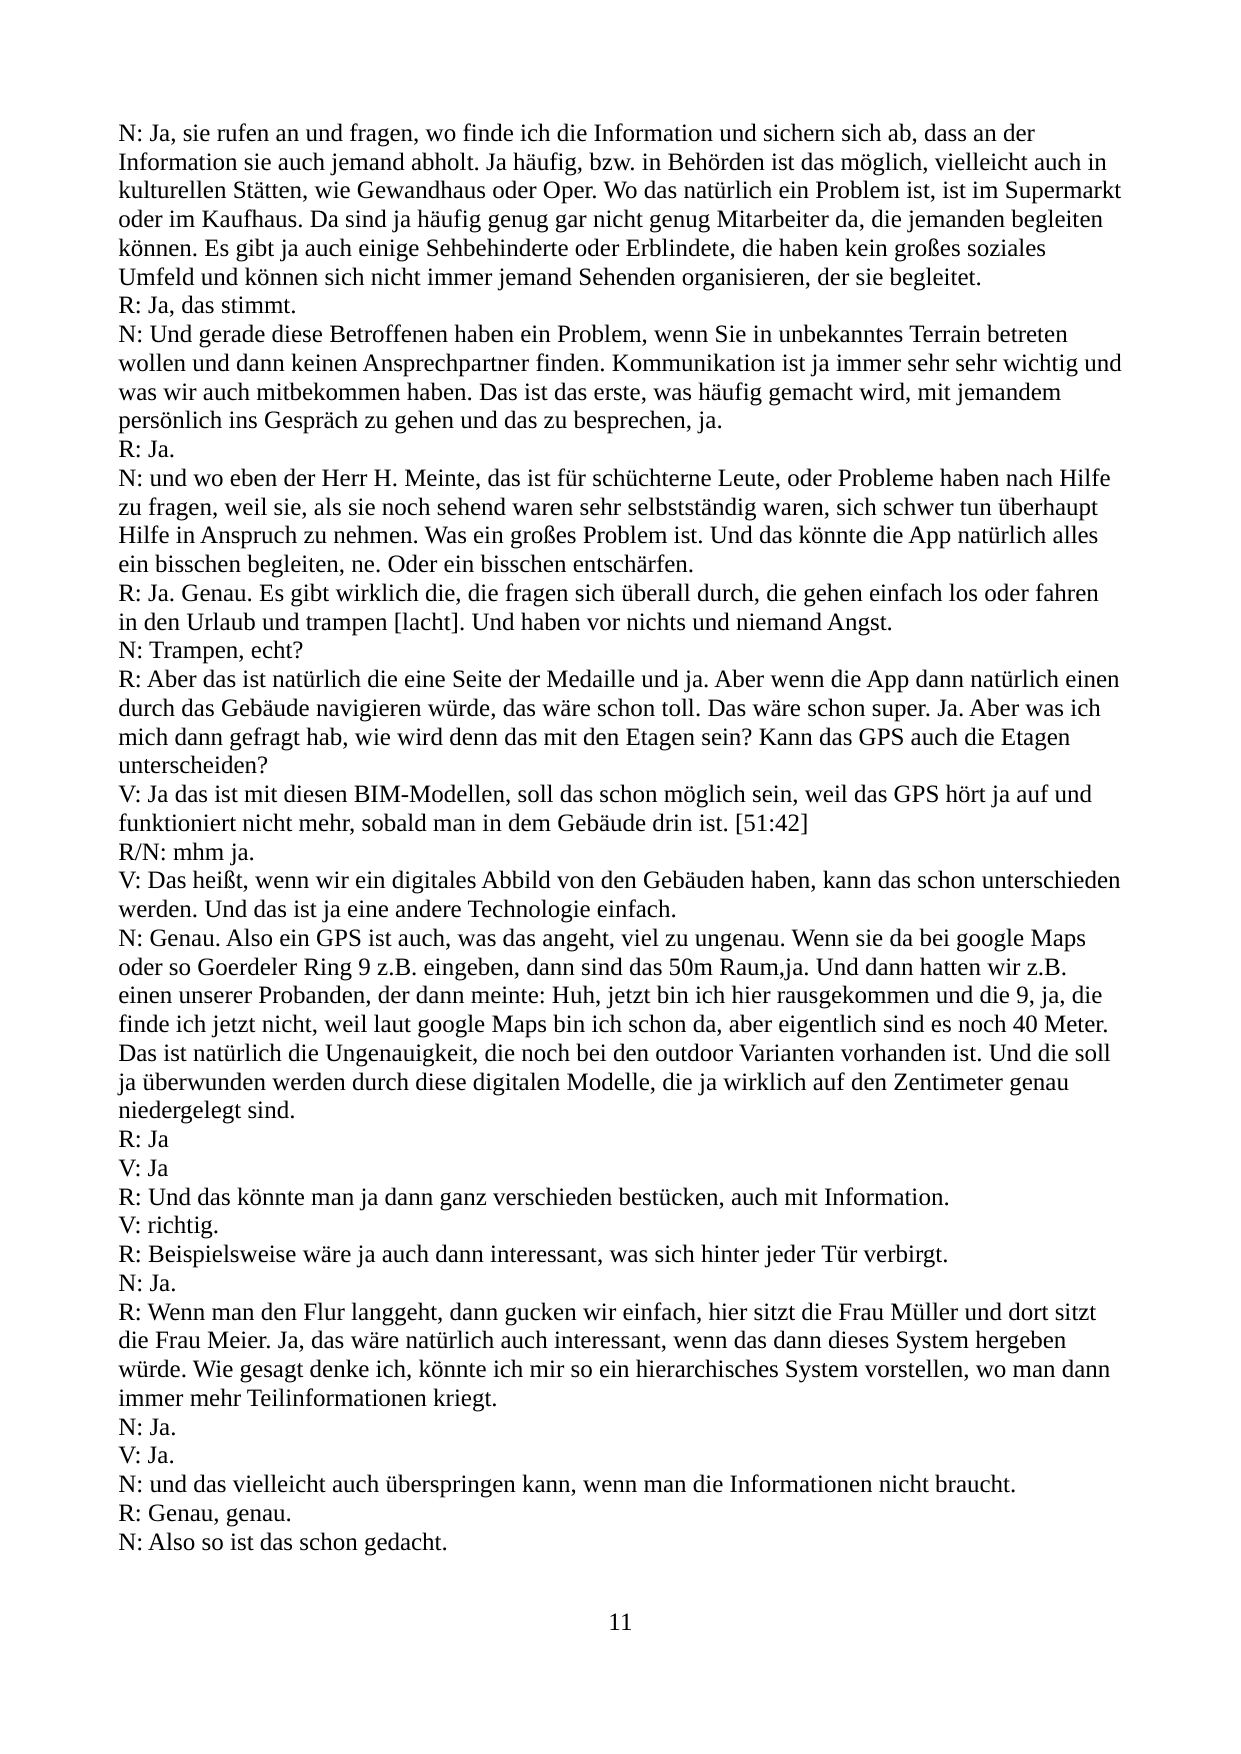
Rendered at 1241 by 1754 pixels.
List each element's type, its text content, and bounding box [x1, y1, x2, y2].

text R: Ja. Genau. Es gibt wirklich die, die fragen sich überall durch, die gehen einfach los oder fahren in den Urlaub und trampen [lacht]. Und haben vor nichts und niemand Angst. [118, 578, 1122, 636]
text V: Ja [118, 1153, 1122, 1182]
text R: Ja. [118, 434, 1122, 463]
text R: Und das könnte man ja dann ganz verschieden bestücken, auch mit Information. [118, 1182, 1122, 1211]
text Das ist natürlich die Ungenauigkeit, die noch bei den outdoor Varianten vorhanden ist. Und die soll ja überwunden werden durch diese digitalen Modelle, die ja wirklich auf den Zentimeter genau niedergelegt sind. [118, 1038, 1122, 1124]
text N: Also so ist das schon gedacht. [118, 1527, 1122, 1556]
text V: Ja. [118, 1441, 1122, 1469]
text V: richtig. [118, 1211, 1122, 1239]
text R: Beispielsweise wäre ja auch dann interessant, was sich hinter jeder Tür verbirgt. [118, 1239, 1122, 1268]
text N: Ja, sie rufen an und fragen, wo finde ich die Information und sichern sich ab, dass an der Information sie auch jemand abholt. Ja häufig, bzw. in Behörden ist das möglich, vielleicht auch in kulturellen Stätten, wie Gewandhaus oder Oper. Wo das natürlich ein Problem ist, ist im Supermarkt oder im Kaufhaus. Da sind ja häufig genug gar nicht genug Mitarbeiter da, die jemanden begleiten können. Es gibt ja auch einige Sehbehinderte oder Erblindete, die haben kein großes soziales Umfeld und können sich nicht immer jemand Sehenden organisieren, der sie begleitet. [118, 118, 1122, 291]
text N: Ja. [118, 1268, 1122, 1297]
text R: Ja [118, 1124, 1122, 1153]
text R/N: mhm ja. [118, 837, 1122, 866]
text R: Genau, genau. [118, 1498, 1122, 1527]
text N: und das vielleicht auch überspringen kann, wenn man die Informationen nicht braucht. [118, 1469, 1122, 1498]
text N: und wo eben der Herr H. Meinte, das ist für schüchterne Leute, oder Probleme haben nach Hilfe zu fragen, weil sie, als sie noch sehend waren sehr selbstständig waren, sich schwer tun überhaupt Hilfe in Anspruch zu nehmen. Was ein großes Problem ist. Und das könnte die App natürlich alles ein bisschen begleiten, ne. Oder ein bisschen entschärfen. [118, 463, 1122, 578]
text R: Aber das ist natürlich die eine Seite der Medaille und ja. Aber wenn die App dann natürlich einen durch das Gebäude navigieren würde, das wäre schon toll. Das wäre schon super. Ja. Aber was ich mich dann gefragt hab, wie wird denn das mit den Etagen sein? Kann das GPS auch die Etagen unterscheiden? [118, 664, 1122, 779]
text N: Genau. Also ein GPS ist auch, was das angeht, viel zu ungenau. Wenn sie da bei google Maps oder so Goerdeler Ring 9 z.B. eingeben, dann sind das 50m Raum,ja. Und dann hatten wir z.B. einen unserer Probanden, der dann meinte: Huh, jetzt bin ich hier rausgekommen und die 9, ja, die finde ich jetzt nicht, weil laut google Maps bin ich schon da, aber eigentlich sind es noch 40 Meter. [118, 923, 1122, 1038]
text N: Ja. [118, 1412, 1122, 1441]
text V: Ja das ist mit diesen BIM-Modellen, soll das schon möglich sein, weil das GPS hört ja auf und funktioniert nicht mehr, sobald man in dem Gebäude drin ist. [51:42] [118, 779, 1122, 837]
text N: Und gerade diese Betroffenen haben ein Problem, wenn Sie in unbekanntes Terrain betreten wollen und dann keinen Ansprechpartner finden. Kommunikation ist ja immer sehr sehr wichtig und was wir auch mitbekommen haben. Das ist das erste, was häufig gemacht wird, mit jemandem persönlich ins Gespräch zu gehen und das zu besprechen, ja. [118, 319, 1122, 434]
text R: Wenn man den Flur langgeht, dann gucken wir einfach, hier sitzt die Frau Müller und dort sitzt die Frau Meier. Ja, das wäre natürlich auch interessant, wenn das dann dieses System hergeben würde. Wie gesagt denke ich, könnte ich mir so ein hierarchisches System vorstellen, wo man dann immer mehr Teilinformationen kriegt. [118, 1297, 1122, 1412]
text N: Trampen, echt? [118, 636, 1122, 664]
text R: Ja, das stimmt. [118, 291, 1122, 319]
text V: Das heißt, wenn wir ein digitales Abbild von den Gebäuden haben, kann das schon unterschieden werden. Und das ist ja eine andere Technologie einfach. [118, 866, 1122, 923]
